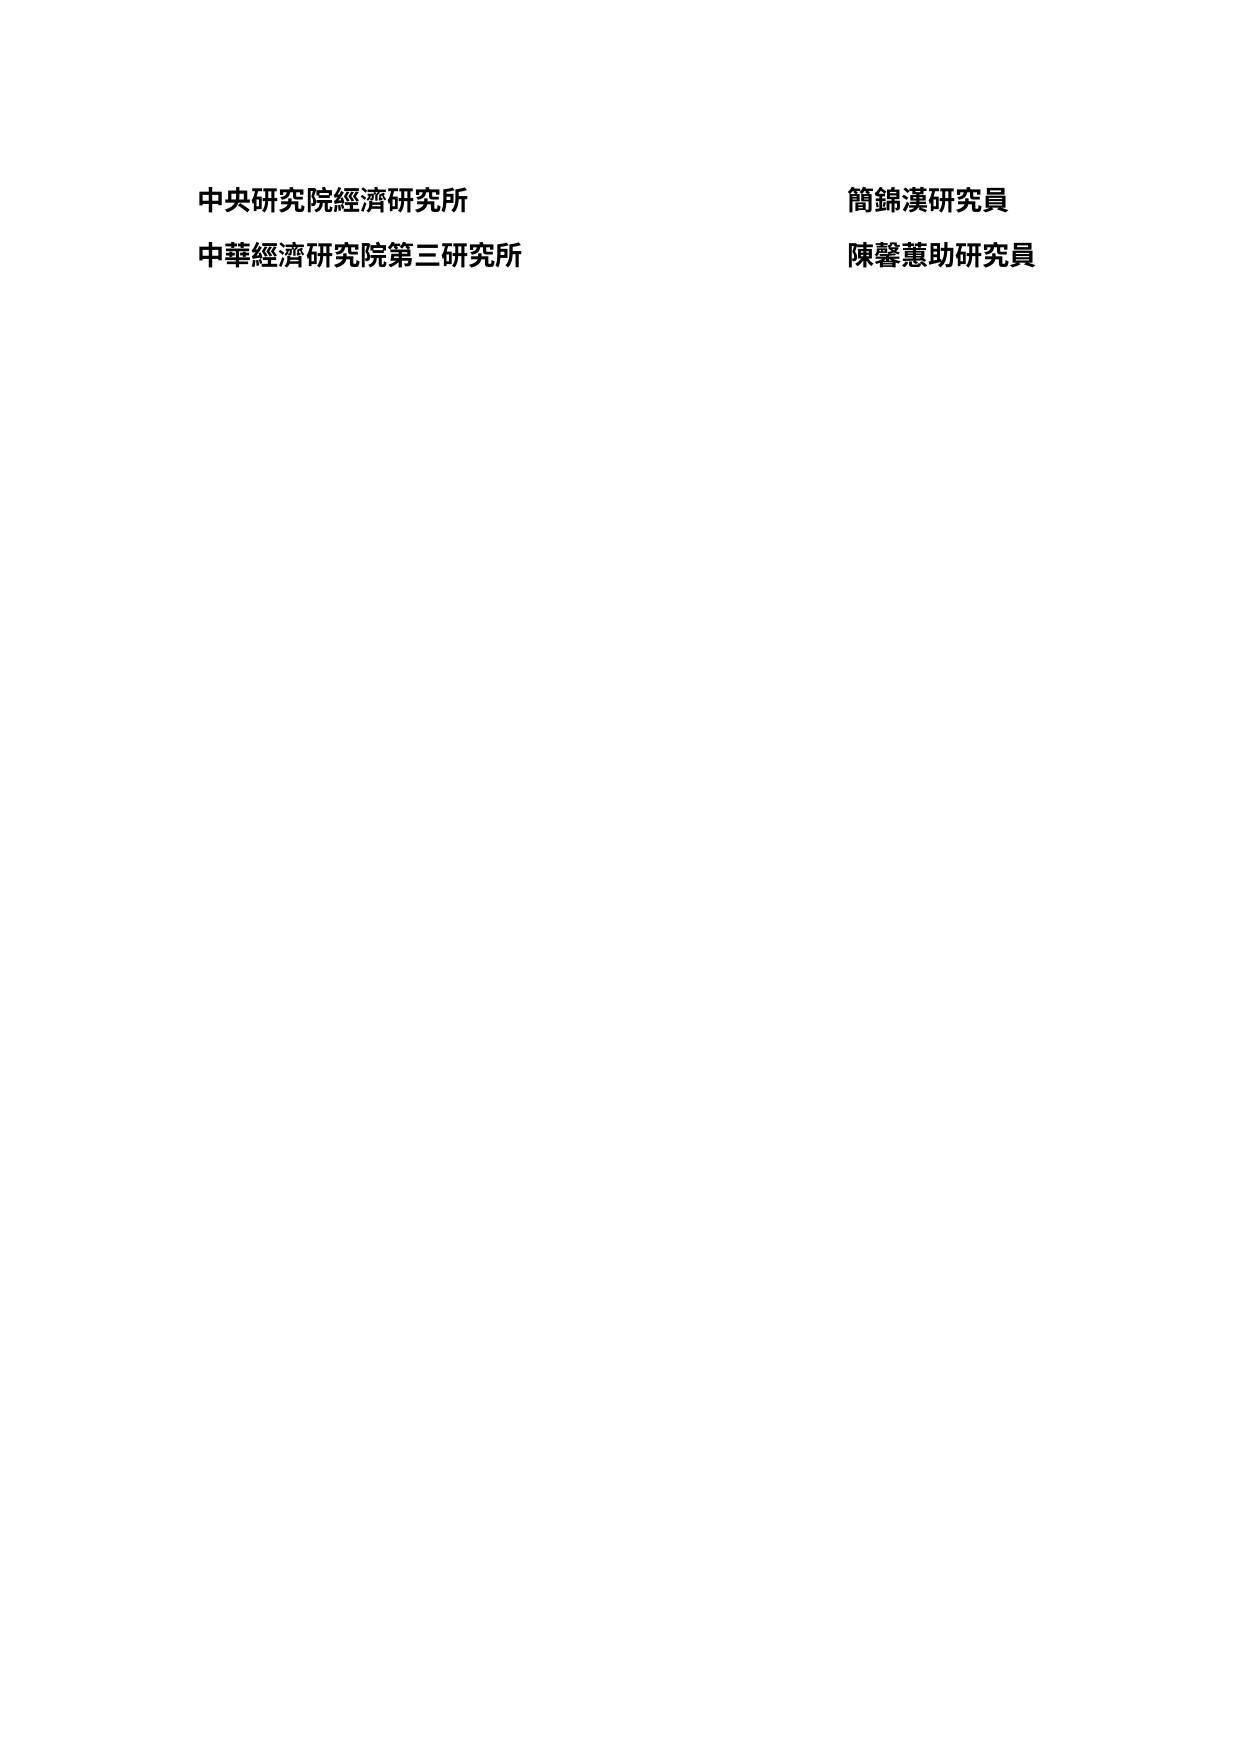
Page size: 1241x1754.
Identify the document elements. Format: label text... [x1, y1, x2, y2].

table_cell 中央研究院經濟研究所 [191, 179, 841, 234]
table_cell 陳馨蕙助研究員 [841, 234, 1062, 289]
table_cell 中華經濟研究院第三研究所 [191, 234, 841, 289]
table_cell 簡錦漢研究員 [841, 179, 1062, 234]
